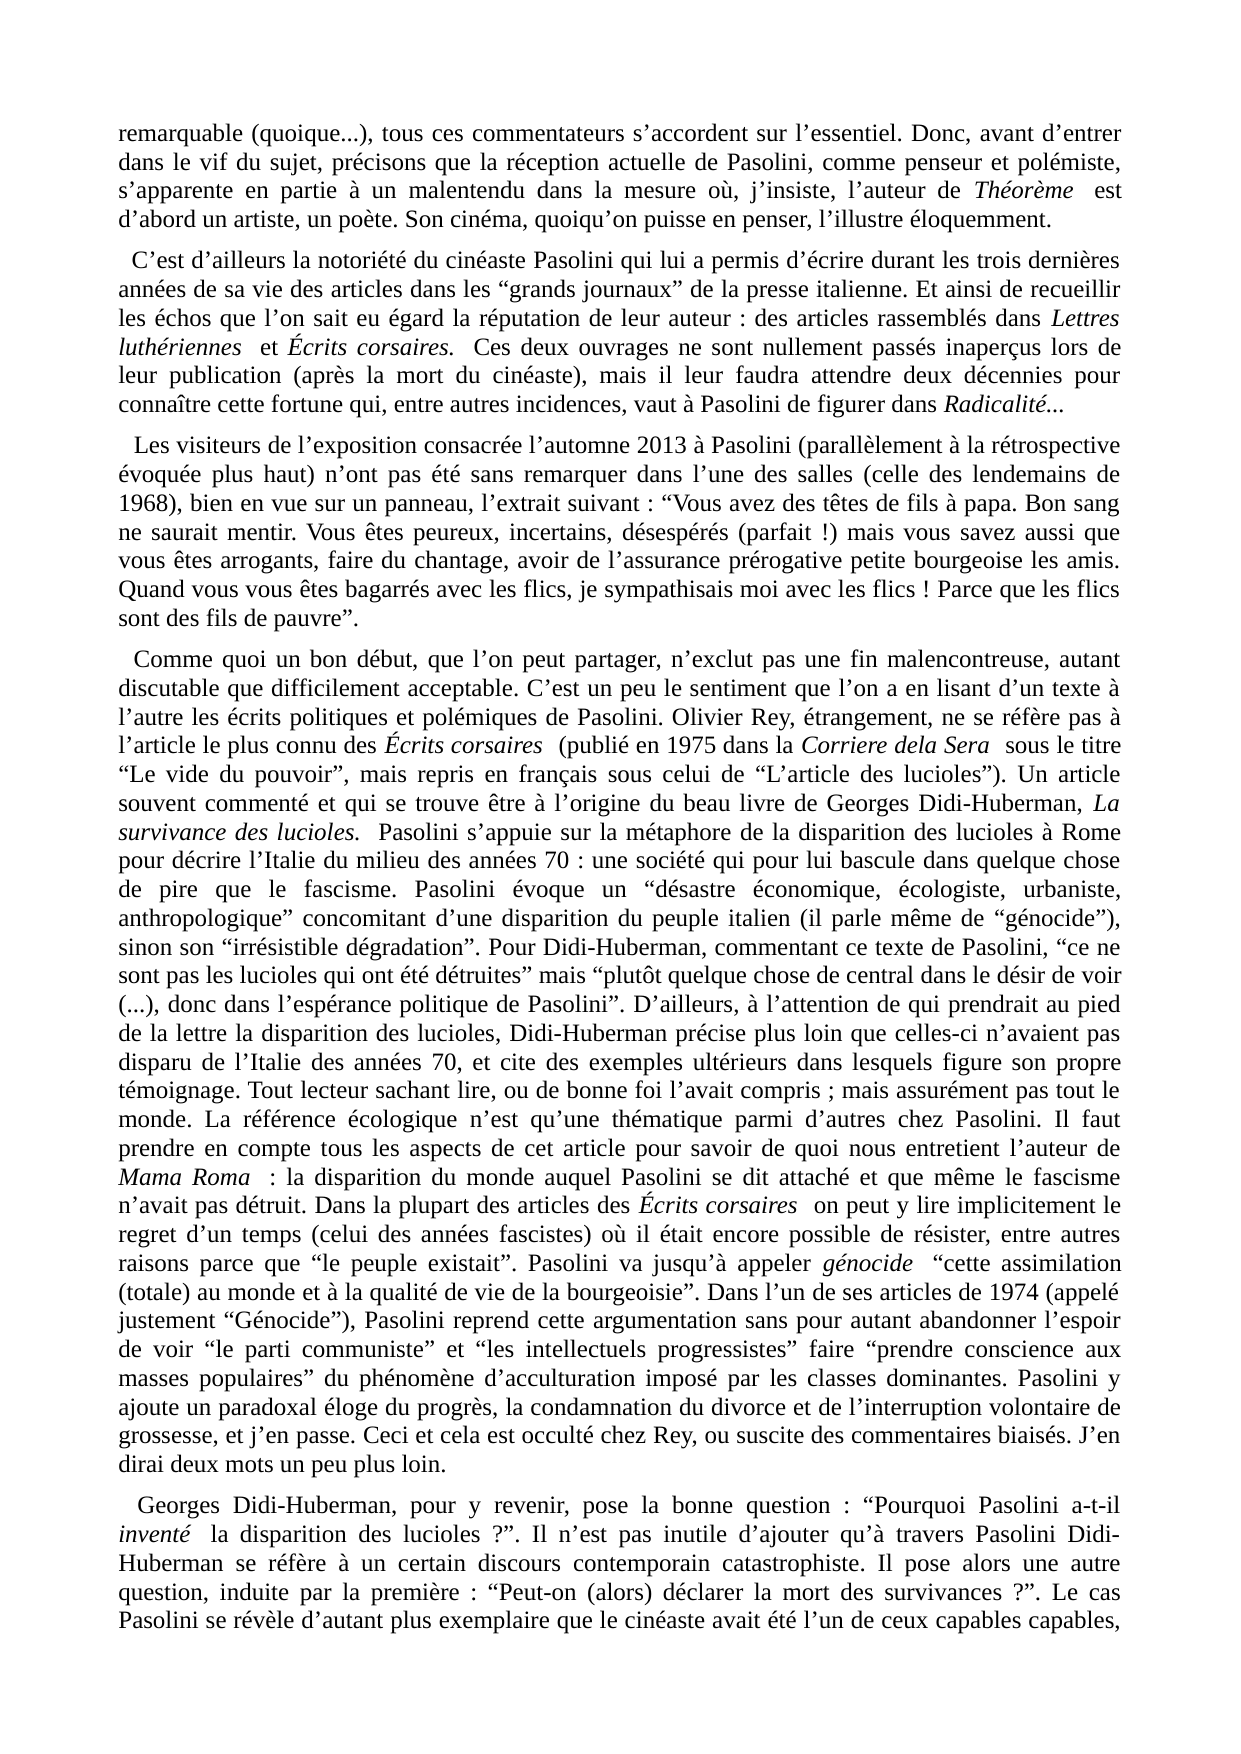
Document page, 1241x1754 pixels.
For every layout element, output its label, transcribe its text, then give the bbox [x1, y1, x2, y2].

text remarquable (quoique...), tous ces commentateurs s’accordent sur l’essentiel. Donc, avant d’entrer dans le vif du sujet, précisons que la réception actuelle de Pasolini, comme penseur et polémiste, s’apparente en partie à un malentendu dans la mesure où, j’insiste, l’auteur de Théorème est d’abord un artiste, un poète. Son cinéma, quoiqu’on puisse en penser, l’illustre éloquemment. [118, 118, 1122, 233]
text Georges Didi-Huberman, pour y revenir, pose la bonne question : “Pourquoi Pasolini a-t-il inventé la disparition des lucioles ?”. Il n’est pas inutile d’ajouter qu’à travers Pasolini Didi-Huberman se réfère à un certain discours contemporain catastrophiste. Il pose alors une autre question, induite par la première : “Peut-on (alors) déclarer la mort des survivances ?”. Le cas Pasolini se révèle d’autant plus exemplaire que le cinéaste avait été l’un de ceux capables capables, [118, 1491, 1122, 1634]
text Comme quoi un bon début, que l’on peut partager, n’exclut pas une fin malencontreuse, autant discutable que difficilement acceptable. C’est un peu le sentiment que l’on a en lisant d’un texte à l’autre les écrits politiques et polémiques de Pasolini. Olivier Rey, étrangement, ne se réfère pas à l’article le plus connu des Écrits corsaires (publié en 1975 dans la Corriere dela Sera sous le titre “Le vide du pouvoir”, mais repris en français sous celui de “L’article des lucioles”). Un article souvent commenté et qui se trouve être à l’origine du beau livre de Georges Didi-Huberman, La survivance des lucioles. Pasolini s’appuie sur la métaphore de la disparition des lucioles à Rome pour décrire l’Italie du milieu des années 70 : une société qui pour lui bascule dans quelque chose de pire que le fascisme. Pasolini évoque un “désastre économique, écologiste, urbaniste, anthropologique” concomitant d’une disparition du peuple italien (il parle même de “génocide”), sinon son “irrésistible dégradation”. Pour Didi-Huberman, commentant ce texte de Pasolini, “ce ne sont pas les lucioles qui ont été détruites” mais “plutôt quelque chose de central dans le désir de voir (...), donc dans l’espérance politique de Pasolini”. D’ailleurs, à l’attention de qui prendrait au pied de la lettre la disparition des lucioles, Didi-Huberman précise plus loin que celles-ci n’avaient pas disparu de l’Italie des années 70, et cite des exemples ultérieurs dans lesquels figure son propre témoignage. Tout lecteur sachant lire, ou de bonne foi l’avait compris ; mais assurément pas tout le monde. La référence écologique n’est qu’une thématique parmi d’autres chez Pasolini. Il faut prendre en compte tous les aspects de cet article pour savoir de quoi nous entretient l’auteur de Mama Roma : la disparition du monde auquel Pasolini se dit attaché et que même le fascisme n’avait pas détruit. Dans la plupart des articles des Écrits corsaires on peut y lire implicitement le regret d’un temps (celui des années fascistes) où il était encore possible de résister, entre autres raisons parce que “le peuple existait”. Pasolini va jusqu’à appeler génocide “cette assimilation (totale) au monde et à la qualité de vie de la bourgeoisie”. Dans l’un de ses articles de 1974 (appelé justement “Génocide”), Pasolini reprend cette argumentation sans pour autant abandonner l’espoir de voir “le parti communiste” et “les intellectuels progressistes” faire “prendre conscience aux masses populaires” du phénomène d’acculturation imposé par les classes dominantes. Pasolini y ajoute un paradoxal éloge du progrès, la condamnation du divorce et de l’interruption volontaire de grossesse, et j’en passe. Ceci et cela est occulté chez Rey, ou suscite des commentaires biaisés. J’en dirai deux mots un peu plus loin. [118, 644, 1122, 1478]
text Les visiteurs de l’exposition consacrée l’automne 2013 à Pasolini (parallèlement à la rétrospective évoquée plus haut) n’ont pas été sans remarquer dans l’une des salles (celle des lendemains de 1968), bien en vue sur un panneau, l’extrait suivant : “Vous avez des têtes de fils à papa. Bon sang ne saurait mentir. Vous êtes peureux, incertains, désespérés (parfait !) mais vous savez aussi que vous êtes arrogants, faire du chantage, avoir de l’assurance prérogative petite bourgeoise les amis. Quand vous vous êtes bagarrés avec les flics, je sympathisais moi avec les flics ! Parce que les flics sont des fils de pauvre”. [118, 431, 1122, 632]
text C’est d’ailleurs la notoriété du cinéaste Pasolini qui lui a permis d’écrire durant les trois dernières années de sa vie des articles dans les “grands journaux” de la presse italienne. Et ainsi de recueillir les échos que l’on sait eu égard la réputation de leur auteur : des articles rassemblés dans Lettres luthériennes et Écrits corsaires. Ces deux ouvrages ne sont nullement passés inaperçus lors de leur publication (après la mort du cinéaste), mais il leur faudra attendre deux décennies pour connaître cette fortune qui, entre autres incidences, vaut à Pasolini de figurer dans Radicalité... [118, 246, 1122, 418]
